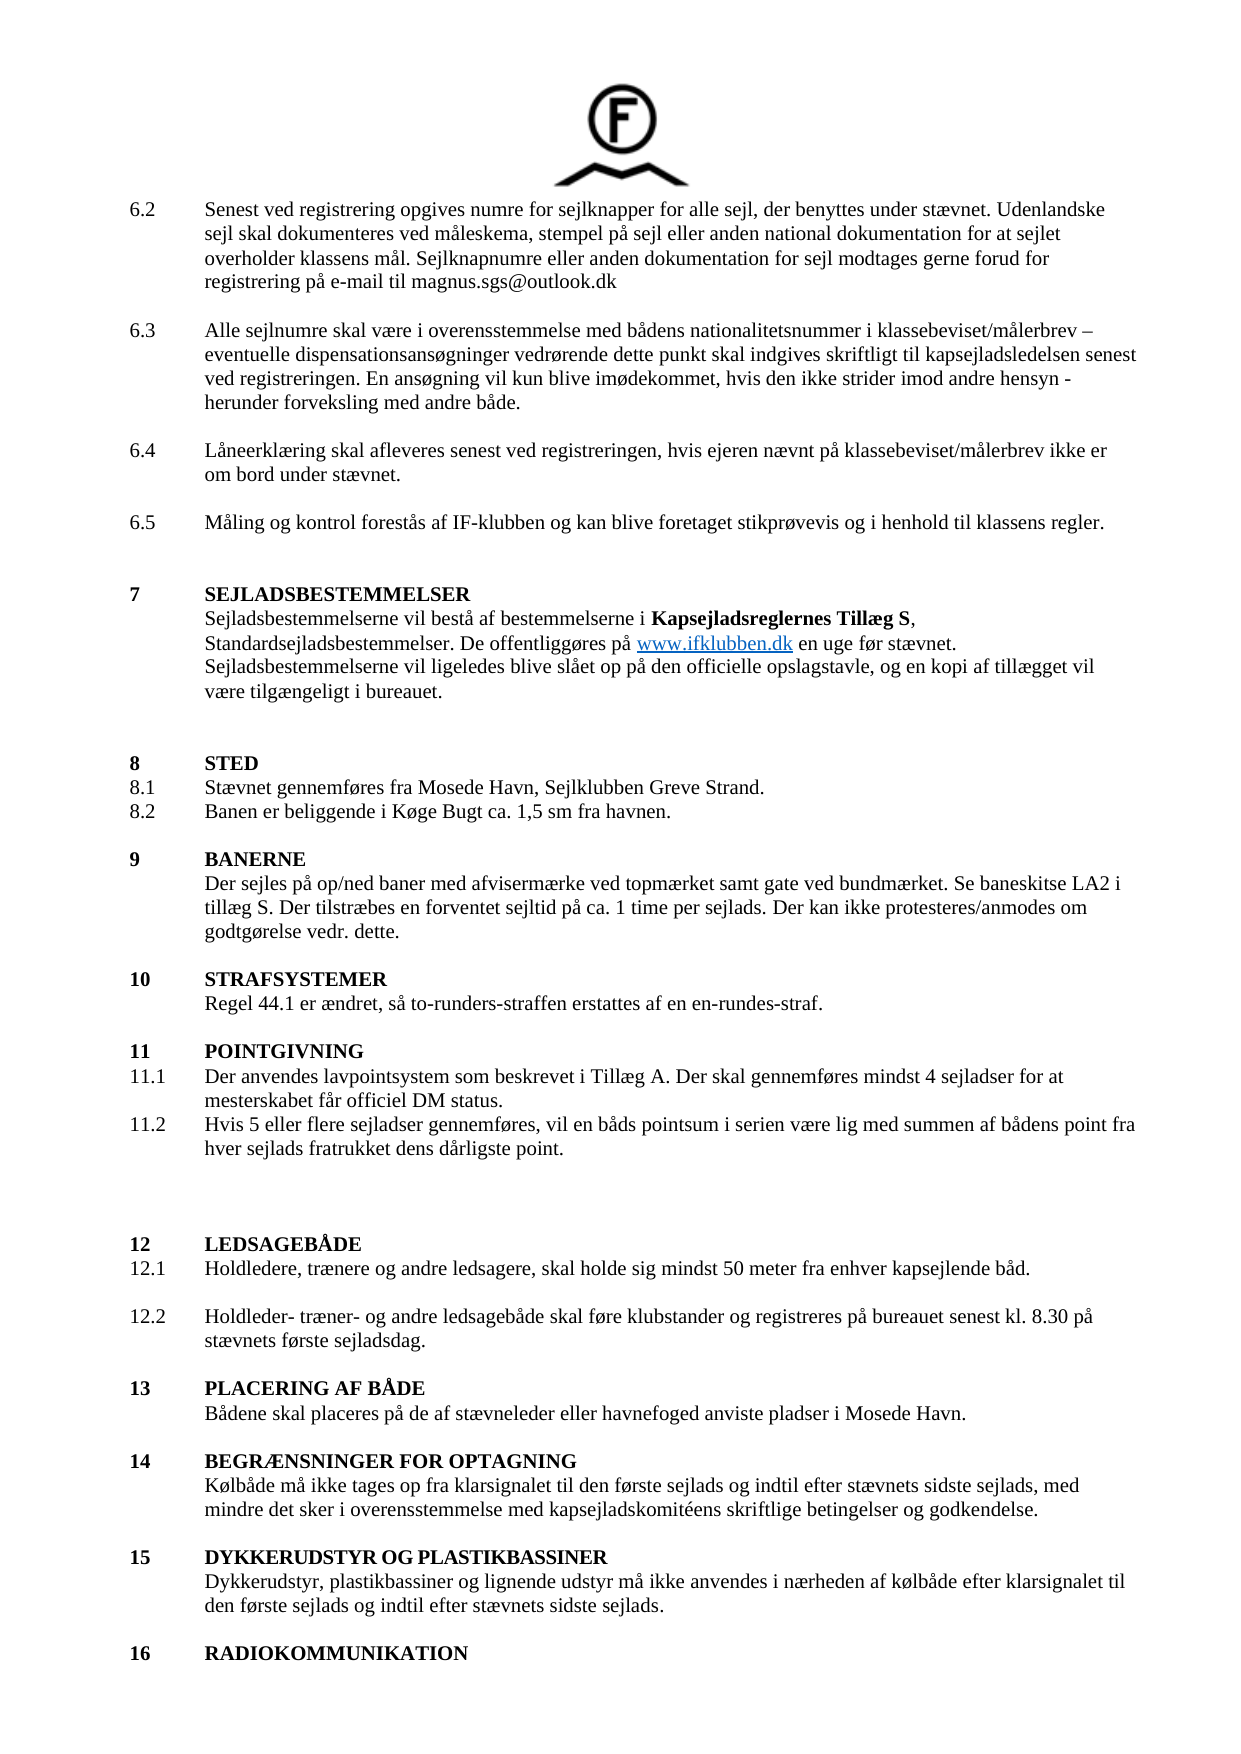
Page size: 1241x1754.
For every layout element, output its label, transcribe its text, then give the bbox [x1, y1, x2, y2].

table_cell [118, 991, 193, 1039]
table_cell PLACERING AF BÅDE Bådene skal placeres på de af stævneleder eller havnefoged anviste pladser i Mosede Havn. [193, 1376, 1149, 1448]
table_cell Stævnet gennemføres fra Mosede Havn, Sejlklubben Greve Strand. [193, 775, 1149, 799]
table_cell POINTGIVNING [193, 1040, 1149, 1063]
table_cell [118, 1208, 193, 1232]
table_cell 8 [118, 751, 193, 775]
table_cell Banen er beliggende i Køge Bugt ca. 1,5 sm fra havnen. [193, 799, 1149, 847]
picture [542, 73, 698, 198]
table_cell 15 [118, 1545, 193, 1641]
table_cell 9 [118, 847, 193, 943]
table_cell 11.1 [118, 1064, 193, 1112]
table_cell [193, 1208, 1149, 1232]
table_cell LEDSAGEBÅDE Holdledere, trænere og andre ledsagere, skal holde sig mindst 50 meter fra enhver kapsejlende båd. Holdleder- træner- og andre ledsagebåde skal føre klubstander og registreres på bureauet senest kl. 8.30 på stævnets første sejladsdag. [193, 1232, 1149, 1376]
table_cell BANERNE Der sejles på op/ned baner med afvisermærke ved topmærket samt gate ved bundmærket. Se baneskitse LA2 i tillæg S. Der tilstræbes en forventet sejltid på ca. 1 time per sejlads. Der kan ikke protesteres/anmodes om godtgørelse vedr. dette. [193, 847, 1149, 943]
table_cell 8.1 [118, 775, 193, 799]
table_cell STED [193, 751, 1149, 775]
table_cell 10 [118, 943, 193, 991]
table_cell DYKKERUDSTYR OG PLASTIKBASSINER Dykkerudstyr, plastikbassiner og lignende udstyr må ikke anvendes i nærheden af kølbåde efter klarsignalet til den første sejlads og indtil efter stævnets sidste sejlads. [193, 1545, 1149, 1641]
table_cell 12 12.1 12.2 [118, 1232, 193, 1376]
table_cell RADIOKOMMUNIKATION [193, 1641, 1149, 1665]
table_cell 11.2 [118, 1112, 193, 1160]
table_cell 13 [118, 1376, 193, 1448]
table_cell Der anvendes lavpointsystem som beskrevet i Tillæg A. Der skal gennemføres mindst 4 sejladser for at mesterskabet får officiel DM status. [193, 1064, 1149, 1112]
table_cell 8.2 [118, 799, 193, 847]
table_cell SEJLADSBESTEMMELSER Sejladsbestemmelserne vil bestå af bestemmelserne i Kapsejladsreglernes Tillæg S, Standardsejladsbestemmelser. De offentliggøres på www.ifklubben.dk en uge før stævnet. Sejladsbestemmelserne vil ligeledes blive slået op på den officielle opslagstavle, og en kopi af tillægget vil være tilgængeligt i bureauet. [193, 582, 1149, 751]
table_cell BEGRÆNSNINGER FOR OPTAGNING Kølbåde må ikke tages op fra klarsignalet til den første sejlads og indtil efter stævnets sidste sejlads, med mindre det sker i overensstemmelse med kapsejladskomitéens skriftlige betingelser og godkendelse. [193, 1449, 1149, 1545]
table_cell [118, 1160, 193, 1184]
table_cell [118, 1184, 193, 1208]
table_cell [193, 1160, 1149, 1184]
table_cell [193, 1184, 1149, 1208]
table_cell 7 [118, 582, 193, 751]
table_cell Hvis 5 eller flere sejladser gennemføres, vil en båds pointsum i serien være lig med summen af bådens point fra hver sejlads fratrukket dens dårligste point. [193, 1112, 1149, 1160]
table_cell 16 [118, 1641, 193, 1665]
table_cell 6.2 6.3 6.4 6.5 [118, 197, 193, 582]
table_cell Senest ved registrering opgives numre for sejlknapper for alle sejl, der benyttes under stævnet. Udenlandske sejl skal dokumenteres ved måleskema, stempel på sejl eller anden national dokumentation for at sejlet overholder klassens mål. Sejlknapnumre eller anden dokumentation for sejl modtages gerne forud for registrering på e-mail til magnus.sgs@outlook.dk Alle sejlnumre skal være i overensstemmelse med bådens nationalitetsnummer i klassebeviset/målerbrev – eventuelle dispensationsansøgninger vedrørende dette punkt skal indgives skriftligt til kapsejladsledelsen senest ved registreringen. En ansøgning vil kun blive imødekommet, hvis den ikke strider imod andre hensyn - herunder forveksling med andre både. Låneerklæring skal afleveres senest ved registreringen, hvis ejeren nævnt på klassebeviset/målerbrev ikke er om bord under stævnet. Måling og kontrol forestås af IF-klubben og kan blive foretaget stikprøvevis og i henhold til klassens regler. [193, 197, 1149, 582]
table_cell Regel 44.1 er ændret, så to-runders-straffen erstattes af en en-rundes-straf. [193, 991, 1149, 1039]
table_cell STRAFSYSTEMER [193, 943, 1149, 991]
table_cell 11 [118, 1040, 193, 1063]
table_cell 14 [118, 1449, 193, 1545]
